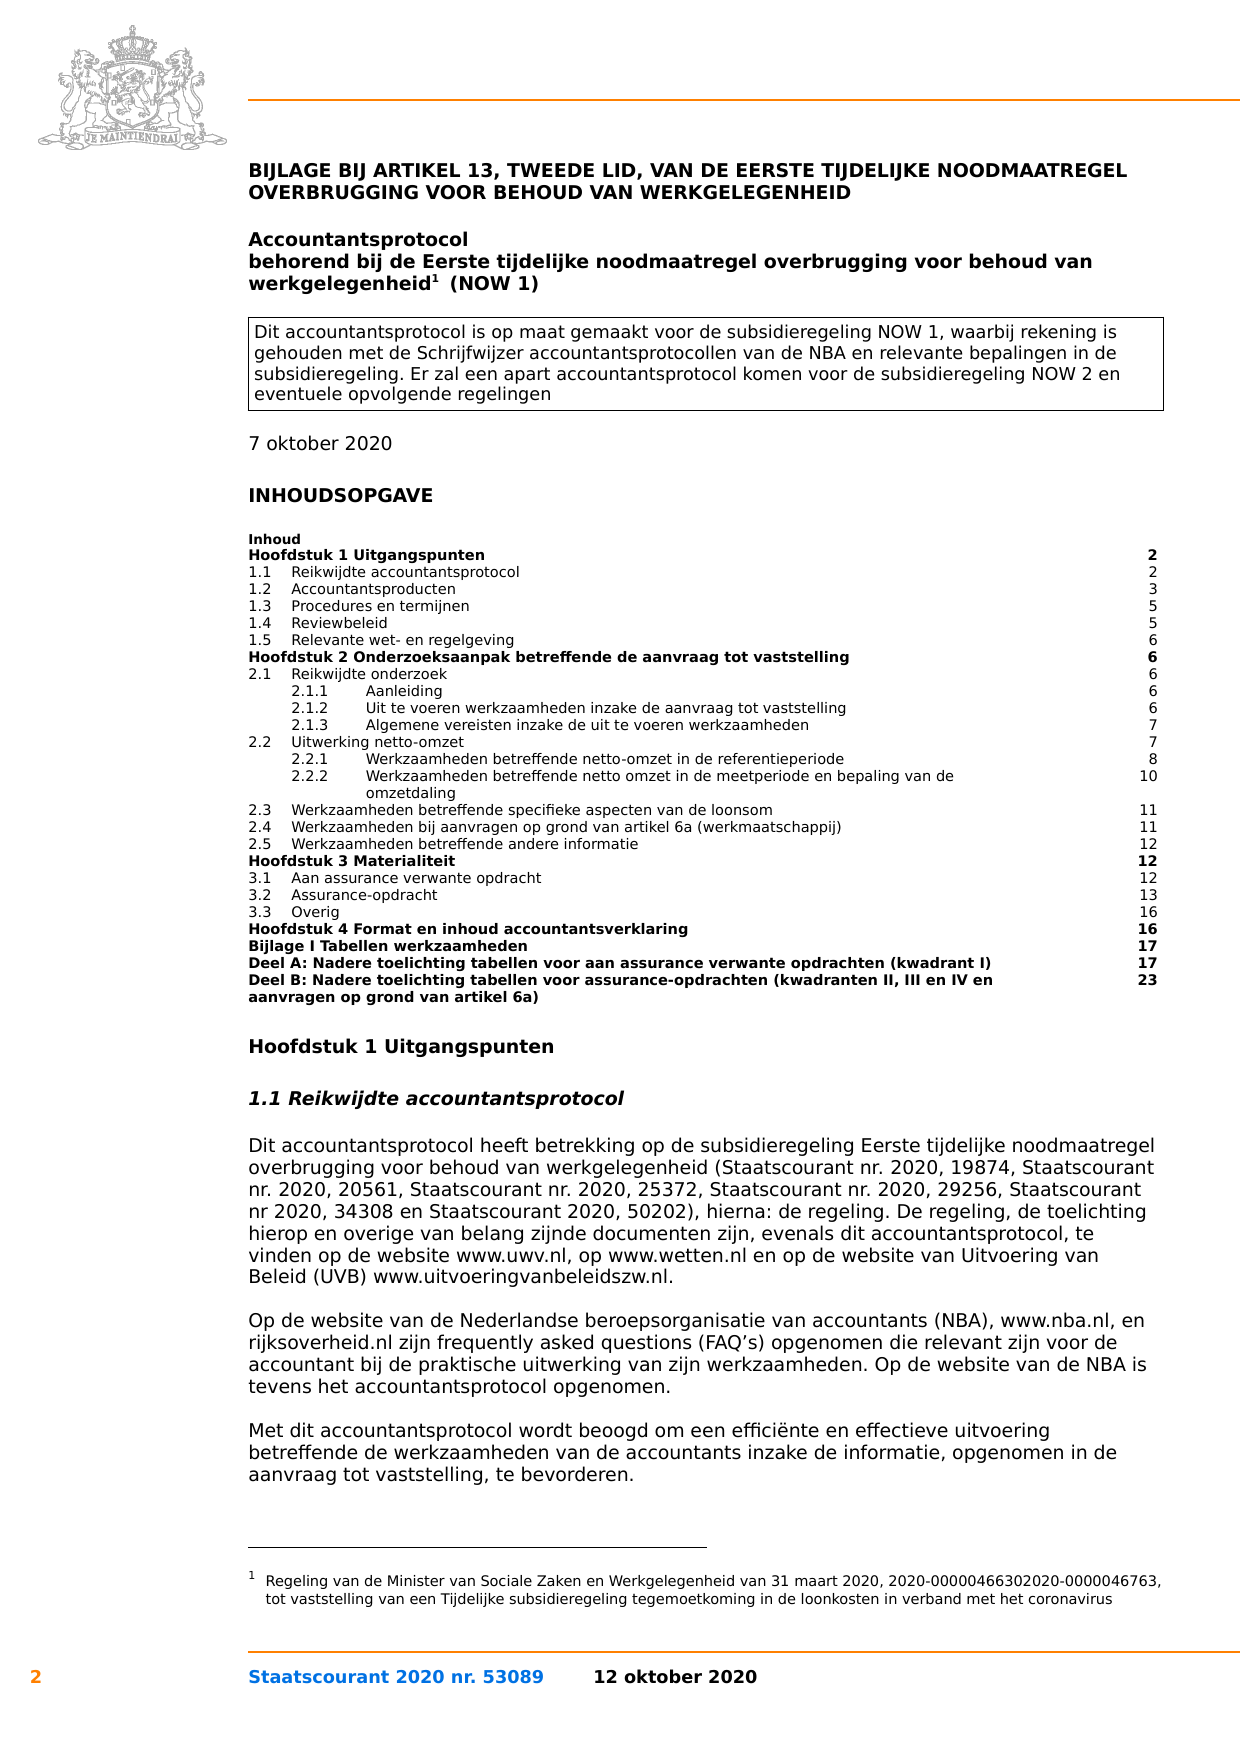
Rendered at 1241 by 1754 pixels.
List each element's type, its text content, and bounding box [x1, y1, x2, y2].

table_cell 17 [1001, 938, 1163, 955]
table_cell Reviewbeleid [285, 615, 1001, 632]
table_cell 1.1 [248, 564, 285, 581]
table_cell Hoofdstuk 4 Format en inhoud accountantsverklaring [248, 921, 1001, 938]
table_cell 2 [1001, 547, 1163, 564]
table_cell 1.2 [248, 581, 285, 598]
table_cell 5 [1001, 598, 1163, 615]
table_cell 2.1 [248, 666, 285, 683]
table_cell 3.1 [248, 870, 285, 887]
table_cell Werkzaamheden betreffende netto-omzet in de referentieperiode [360, 751, 1001, 768]
table_cell 6 [1001, 666, 1163, 683]
table_cell 7 [1001, 734, 1163, 751]
table_cell 7 [1001, 717, 1163, 734]
table_cell 2.1.1 [285, 683, 359, 700]
table_cell Procedures en termijnen [285, 598, 1001, 615]
subtitle 1.1 Reikwijdte accountantsprotocol [248, 1088, 1163, 1109]
table_cell Aanleiding [360, 683, 1001, 700]
table_cell Werkzaamheden betreffende andere informatie [285, 836, 1001, 853]
table_cell 3.2 [248, 887, 285, 904]
table_cell Werkzaamheden betreffende netto omzet in de meetperiode en bepaling van de omzetdaling [360, 768, 1001, 802]
table_cell [248, 751, 285, 768]
table_cell Werkzaamheden betreffende specifieke aspecten van de loonsom [285, 802, 1001, 819]
text Op de website van de Nederlandse beroepsorganisatie van accountants (NBA), www.nba.nl, en rijksoverheid.nl zijn frequently asked questions (FAQ’s) opgenomen die relevant zijn voor de accountant bij de praktische uitwerking van zijn werkzaamheden. Op de website van de NBA is tevens het accountantsprotocol opgenomen. [248, 1310, 1163, 1398]
table_cell Reikwijdte onderzoek [285, 666, 1001, 683]
table_cell 6 [1001, 632, 1163, 649]
table_cell Hoofdstuk 2 Onderzoeksaanpak betreffende de aanvraag tot vaststelling [248, 649, 1001, 666]
table_cell Uitwerking netto-omzet [285, 734, 1001, 751]
text 7 oktober 2020 [248, 432, 1163, 454]
table_cell 16 [1001, 921, 1163, 938]
table_cell Reikwijdte accountantsprotocol [285, 564, 1001, 581]
table_cell 6 [1001, 700, 1163, 717]
table_cell Hoofdstuk 3 Materialiteit [248, 853, 1001, 870]
table_cell 6 [1001, 649, 1163, 666]
table_cell 2.2.1 [285, 751, 359, 768]
table_cell Accountantsproducten [285, 581, 1001, 598]
table_cell 12 [1001, 853, 1163, 870]
table_cell Deel A: Nadere toelichting tabellen voor aan assurance verwante opdrachten (kwadrant I) [248, 955, 1001, 972]
table_cell Relevante wet- en regelgeving [285, 632, 1001, 649]
table_cell 12 [1001, 870, 1163, 887]
table_cell 13 [1001, 887, 1163, 904]
table_cell 2 [1001, 564, 1163, 581]
table_cell 2.4 [248, 819, 285, 836]
table_cell 3 [1001, 581, 1163, 598]
table_cell Algemene vereisten inzake de uit te voeren werkzaamheden [360, 717, 1001, 734]
table_cell 1.3 [248, 598, 285, 615]
table_cell Overig [285, 904, 1001, 921]
table_cell 8 [1001, 751, 1163, 768]
table_cell 11 [1001, 819, 1163, 836]
table_cell 2.5 [248, 836, 285, 853]
text Met dit accountantsprotocol wordt beoogd om een efficiënte en effectieve uitvoering betreffende de werkzaamheden van de accountants inzake de informatie, opgenomen in de aanvraag tot vaststelling, te bevorderen. [248, 1420, 1163, 1486]
table_cell 23 [1001, 972, 1163, 1006]
table_cell 2.1.3 [285, 717, 359, 734]
subtitle INHOUDSOPGAVE [248, 484, 1163, 506]
table_cell Werkzaamheden bij aanvragen op grond van artikel 6a (werkmaatschappij) [285, 819, 1001, 836]
table_cell [248, 717, 285, 734]
table_cell 1.4 [248, 615, 285, 632]
subtitle BIJLAGE BIJ ARTIKEL 13, TWEEDE LID, VAN DE EERSTE TIJDELIJKE NOODMAATREGEL OVERBRUGGING VOOR BEHOUD VAN WERKGELEGENHEID [248, 160, 1163, 204]
text Accountantsprotocol [248, 229, 1163, 251]
table_cell 6 [1001, 683, 1163, 700]
text Regeling van de Minister van Sociale Zaken en Werkgelegenheid van 31 maart 2020, 2020-00000466302020-0000046763, tot vaststelling van een Tijdelijke subsidieregeling tegemoetkoming in de loonkosten in verband met het coronavirus [248, 1569, 1163, 1608]
table_header Inhoud [248, 531, 1163, 547]
table_cell Hoofdstuk 1 Uitgangspunten [248, 547, 1001, 564]
table_cell Deel B: Nadere toelichting tabellen voor assurance-opdrachten (kwadranten II, III en IV en aanvragen op grond van artikel 6a) [248, 972, 1001, 1006]
table_cell 1.5 [248, 632, 285, 649]
table_cell 11 [1001, 802, 1163, 819]
table_cell 16 [1001, 904, 1163, 921]
table_cell 10 [1001, 768, 1163, 802]
table_cell 2.1.2 [285, 700, 359, 717]
table_cell 3.3 [248, 904, 285, 921]
table_cell [248, 768, 285, 802]
table_cell 2.2 [248, 734, 285, 751]
table_cell 2.2.2 [285, 768, 359, 802]
table_cell 17 [1001, 955, 1163, 972]
table_cell [248, 683, 285, 700]
table_cell 2.3 [248, 802, 285, 819]
table_cell [248, 700, 285, 717]
table_header Dit accountantsprotocol is op maat gemaakt voor de subsidieregeling NOW 1, waarbij rekening is gehouden met de Schrijfwijzer accountantsprotocollen van de NBA en relevante bepalingen in de subsidieregeling. Er zal een apart accountantsprotocol komen voor de subsidieregeling NOW 2 en eventuele opvolgende regelingen [249, 318, 1163, 409]
picture [38, 25, 227, 150]
table_cell 5 [1001, 615, 1163, 632]
text Dit accountantsprotocol heeft betrekking op de subsidieregeling Eerste tijdelijke noodmaatregel overbrugging voor behoud van werkgelegenheid (Staatscourant nr. 2020, 19874, Staatscourant nr. 2020, 20561, Staatscourant nr. 2020, 25372, Staatscourant nr. 2020, 29256, Staatscourant nr 2020, 34308 en Staatscourant 2020, 50202), hierna: de regeling. De regeling, de toelichting hierop en overige van belang zijnde documenten zijn, evenals dit accountantsprotocol, te vinden op de website www.uwv.nl, op www.wetten.nl en op de website van Uitvoering van Beleid (UVB) www.uitvoeringvanbeleidszw.nl. [248, 1134, 1163, 1288]
table_cell Assurance-opdracht [285, 887, 1001, 904]
table_cell 12 [1001, 836, 1163, 853]
text behorend bij de Eerste tijdelijke noodmaatregel overbrugging voor behoud van werkgelegenheid (NOW 1) [248, 251, 1163, 295]
table_cell Aan assurance verwante opdracht [285, 870, 1001, 887]
table_cell Uit te voeren werkzaamheden inzake de aanvraag tot vaststelling [360, 700, 1001, 717]
table_cell Bijlage I Tabellen werkzaamheden [248, 938, 1001, 955]
subtitle Hoofdstuk 1 Uitgangspunten [248, 1036, 1163, 1058]
